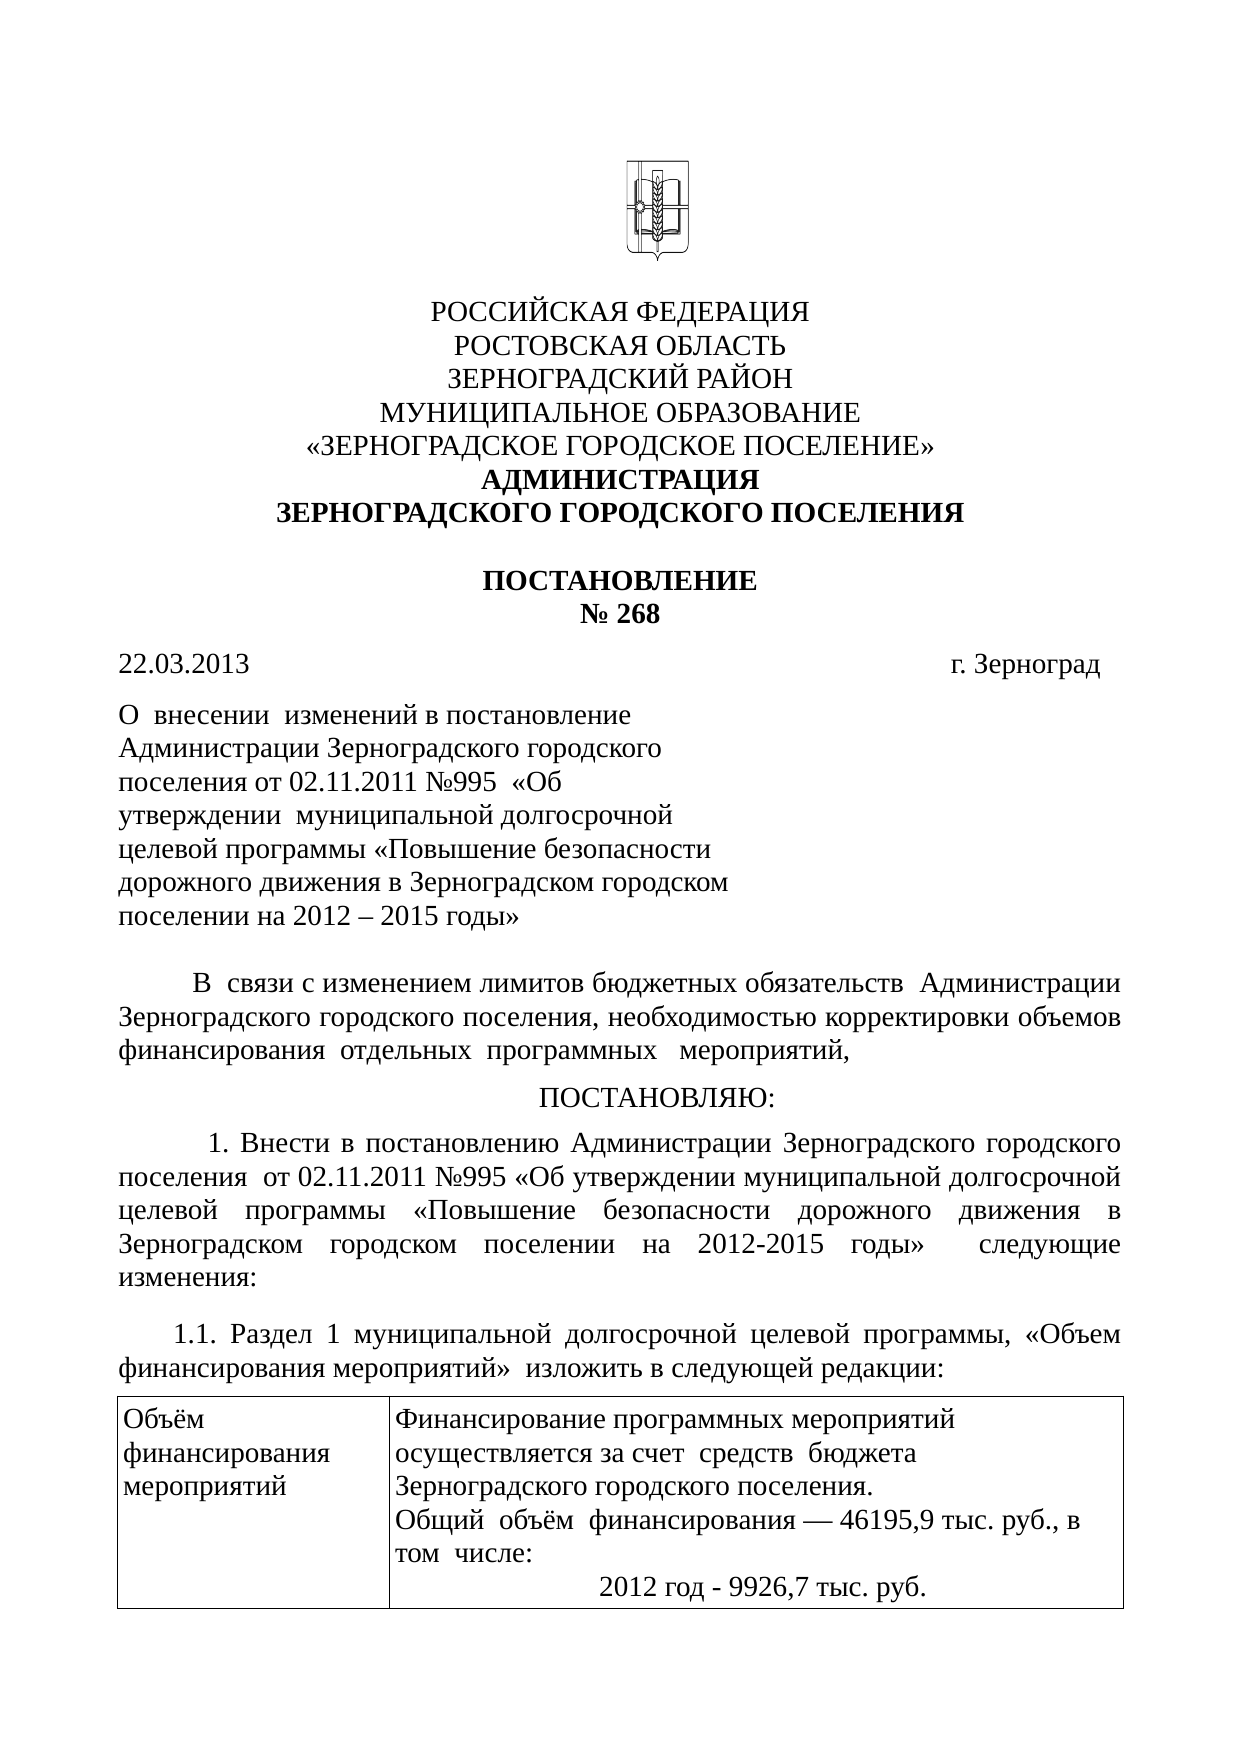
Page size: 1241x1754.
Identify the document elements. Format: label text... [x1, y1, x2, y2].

text МУНИЦИПАЛЬНОЕ ОБРАЗОВАНИЕ [118, 395, 1122, 428]
table_header Финансирование программных мероприятий осуществляется за счет средств бюджета Зерноградского городского поселения. Общий объём финансирования — 46195,9 тыс. руб., в том числе: 2012 год - 9926,7 тыс. руб. [390, 1397, 1123, 1608]
text № 268 [118, 596, 1122, 630]
text О внесении изменений в постановление Администрации Зерноградского городского поселения от 02.11.2011 №995 «Об утверждении муниципальной долгосрочной целевой программы «Повышение безопасности дорожного движения в Зерноградском городском поселении на 2012 – 2015 годы» [118, 697, 729, 932]
text АДМИНИСТРАЦИЯ [118, 462, 1122, 496]
text «Зерноградское городское поселение» [118, 428, 1122, 462]
text ПОСТАНОВЛЕНИЕ [118, 563, 1122, 596]
text 1.1. Раздел 1 муниципальной долгосрочной целевой программы, «Объем финансирования мероприятий» изложить в следующей редакции: [118, 1317, 1122, 1384]
text РОСТОВСКАЯ ОБЛАСТЬ [118, 328, 1122, 361]
text В связи с изменением лимитов бюджетных обязательств Администрации Зерноградского городского поселения, необходимостью корректировки объемов финансирования отдельных программных мероприятий, [118, 965, 1122, 1066]
text ЗЕРНОГРАДСКИЙ РАЙОН [118, 361, 1122, 395]
text ЗЕРНОГРАДСКОГО ГОРОДСКОГО ПОСЕЛЕНИЯ [118, 496, 1122, 529]
text 22.03.2013 г. Зерноград [118, 646, 1122, 680]
picture [626, 160, 689, 261]
table_header Объём финансирования мероприятий [118, 1397, 389, 1608]
text 1. Внести в постановлению Администрации Зерноградского городского поселения от 02.11.2011 №995 «Об утверждении муниципальной долгосрочной целевой программы «Повышение безопасности дорожного движения в Зерноградском городском поселении на 2012-2015 годы» следующие изменения: [118, 1125, 1122, 1293]
text ПОСТАНОВЛЯЮ: [118, 1080, 1122, 1114]
text РОССИЙСКАЯ ФЕДЕРАЦИЯ [118, 294, 1122, 328]
